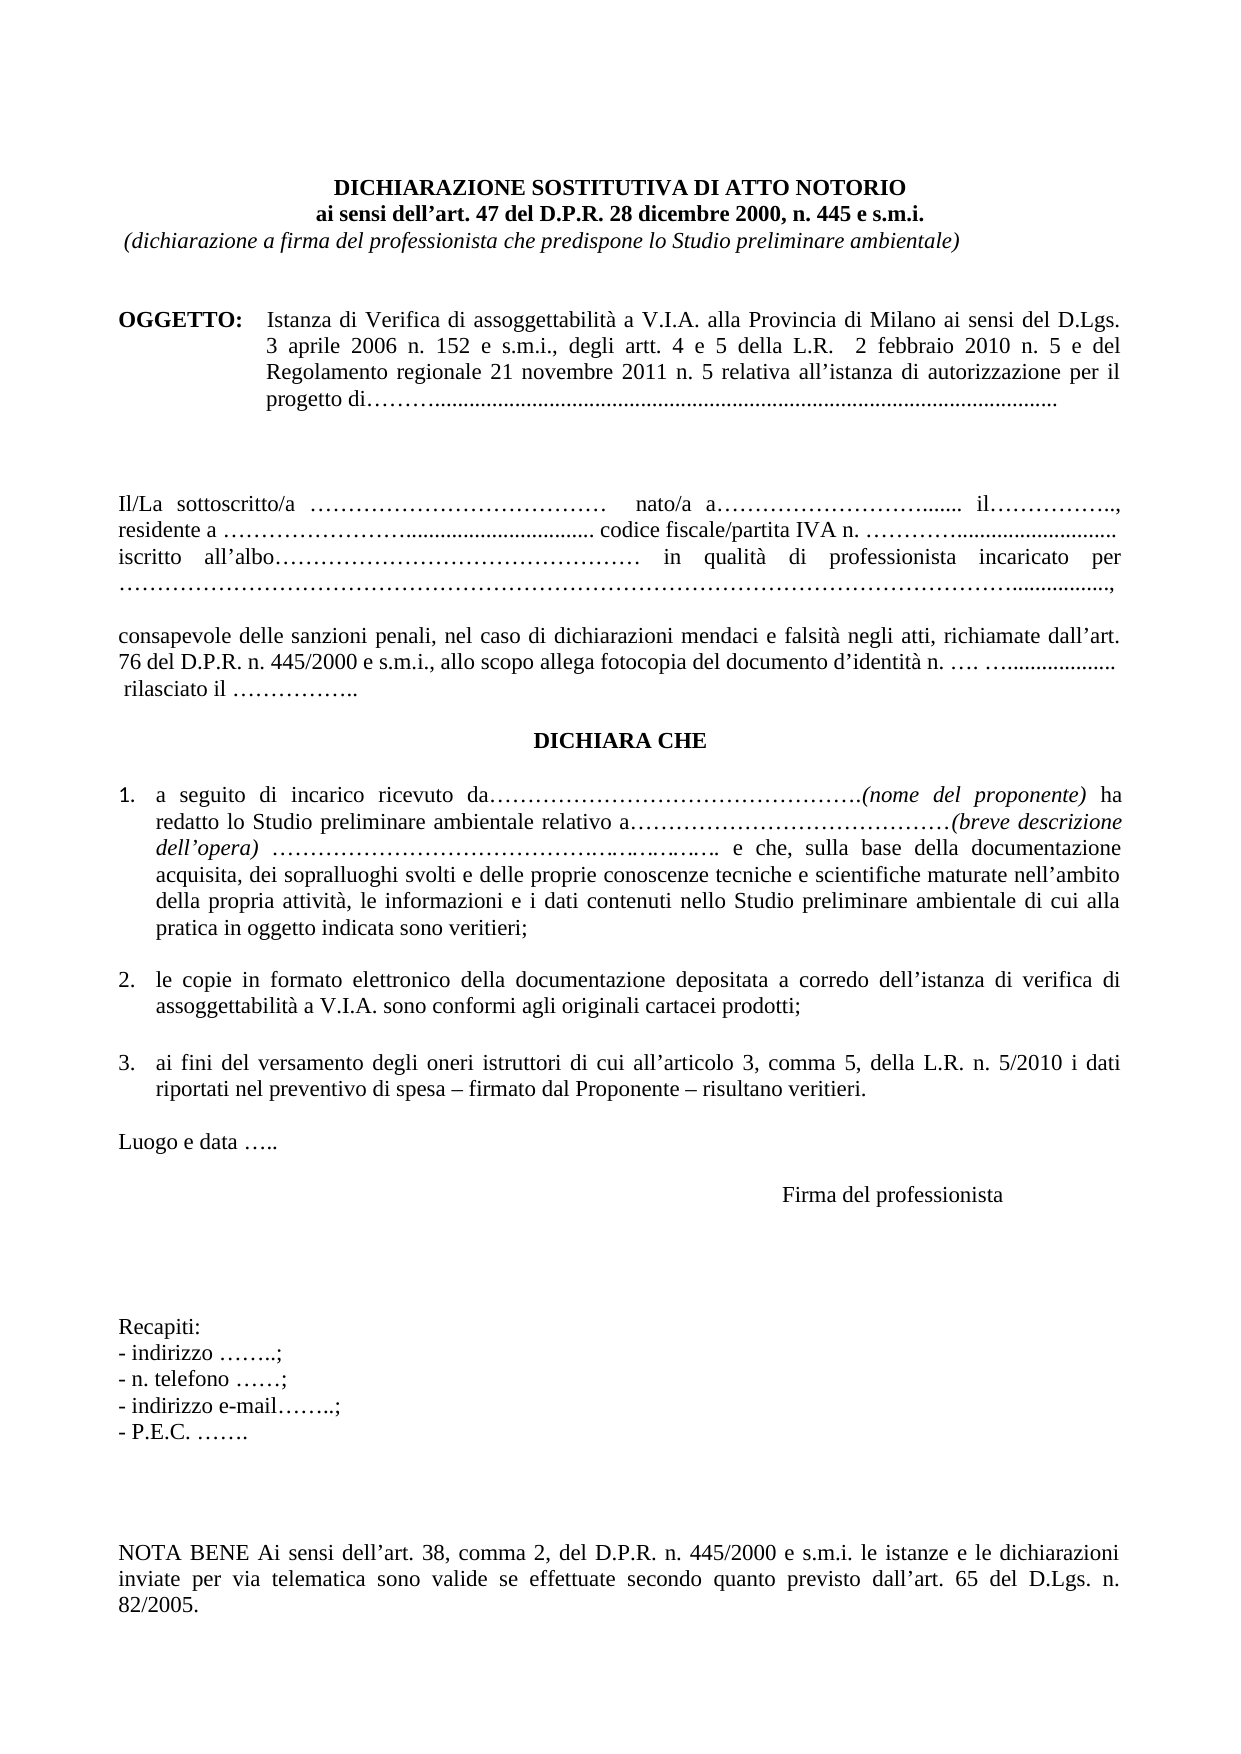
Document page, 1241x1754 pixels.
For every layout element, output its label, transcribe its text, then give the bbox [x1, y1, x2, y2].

text rilasciato il …………….. [118, 675, 1122, 701]
list a seguito di incarico ricevuto da………………………………………….(nome del proponente) ha redatto lo Studio preliminare ambientale relativo a……………………………………(breve descrizione dell’opera) ……………………………………………………. e che, sulla base della documentazione acquisita, dei sopralluoghi svolti e delle proprie conoscenze tecniche e scientifiche maturate nell’ambito della propria attività, le informazioni e i dati contenuti nello Studio preliminare ambientale di cui alla pratica in oggetto indicata sono veritieri; [118, 780, 1122, 940]
text DICHIARAZIONE SOSTITUTIVA DI ATTO NOTORIO [118, 174, 1122, 200]
text - indirizzo ……..; [118, 1339, 1122, 1365]
text OGGETTO: Istanza di Verifica di assoggettabilità a V.I.A. alla Provincia di Milano ai sensi del D.Lgs. 3 aprile 2006 n. 152 e s.m.i., degli artt. 4 e 5 della L.R. 2 febbraio 2010 n. 5 e del Regolamento regionale 21 novembre 2011 n. 5 relativa all’istanza di autorizzazione per il progetto di………............................................................................................................. [118, 306, 1122, 411]
text Il/La sottoscritto/a ………………………………… nato/a a………………………....... il…………….., residente a ……………………................................. codice fiscale/partita IVA n. …………............................ [118, 490, 1122, 543]
text - indirizzo e-mail……..; [118, 1392, 1122, 1418]
text - n. telefono ……; [118, 1365, 1122, 1392]
text - P.E.C. ……. [118, 1418, 1122, 1444]
text DICHIARA CHE [118, 727, 1122, 754]
text ai sensi dell’art. 47 del D.P.R. 28 dicembre 2000, n. 445 e s.m.i. [118, 200, 1122, 227]
text (dichiarazione a firma del professionista che predispone lo Studio preliminare ambientale) [118, 227, 1122, 253]
list le copie in formato elettronico della documentazione depositata a corredo dell’istanza di verifica di assoggettabilità a V.I.A. sono conformi agli originali cartacei prodotti; [118, 966, 1122, 1019]
list ai fini del versamento degli oneri istruttori di cui all’articolo 3, comma 5, della L.R. n. 5/2010 i dati riportati nel preventivo di spesa – firmato dal Proponente – risultano veritieri. [118, 1049, 1122, 1102]
text NOTA BENE Ai sensi dell’art. 38, comma 2, del D.P.R. n. 445/2000 e s.m.i. le istanze e le dichiarazioni inviate per via telematica sono valide se effettuate secondo quanto previsto dall’art. 65 del D.Lgs. n. 82/2005. [118, 1539, 1122, 1618]
text consapevole delle sanzioni penali, nel caso di dichiarazioni mendaci e falsità negli atti, richiamate dall’art. 76 del D.P.R. n. 445/2000 e s.m.i., allo scopo allega fotocopia del documento d’identità n. …. …................... [118, 622, 1122, 675]
text Recapiti: [118, 1313, 1122, 1339]
text Firma del professionista [708, 1181, 1122, 1207]
text iscritto all’albo………………………………………… in qualità di professionista incaricato per ………………………………………………………………………………………………………................., [118, 543, 1122, 596]
text Luogo e data ….. [118, 1128, 1122, 1154]
